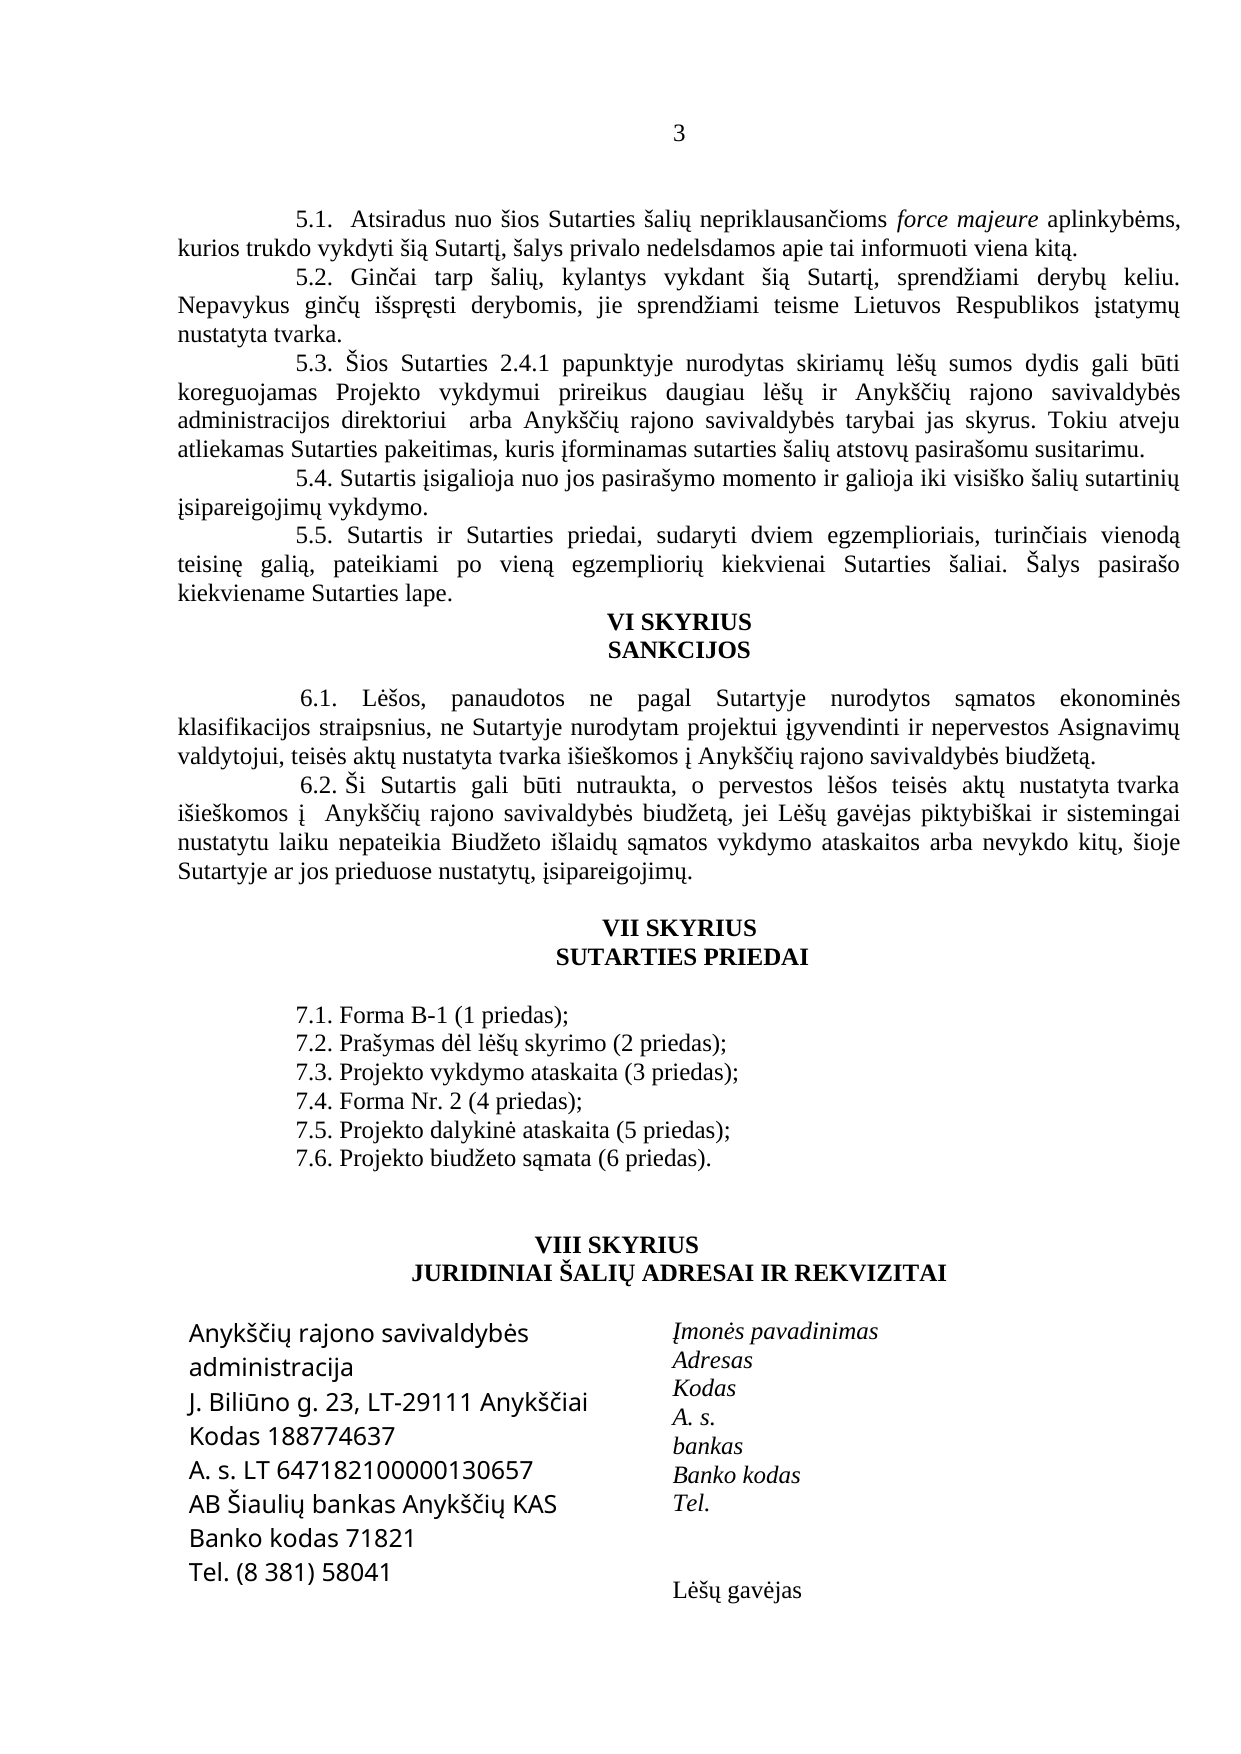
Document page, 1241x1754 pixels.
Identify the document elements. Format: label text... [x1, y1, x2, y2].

text SANKCIJOS [177, 636, 1181, 664]
table_header Įmonės pavadinimas Adresas Kodas A. s. bankas Banko kodas Tel. Lėšų gavėjas [661, 1316, 1192, 1606]
text 7.4. Forma Nr. 2 (4 priedas); [177, 1086, 1181, 1115]
text 5.5. Sutartis ir Sutarties priedai, sudaryti dviem egzemplioriais, turinčiais vienodą teisinę galią, pateikiami po vieną egzempliorių kiekvienai Sutarties šaliai. Šalys pasirašo kiekviename Sutarties lape. [177, 521, 1181, 607]
text 7.6. Projekto biudžeto sąmata (6 priedas). [177, 1143, 1181, 1172]
text 5.1. Atsiradus nuo šios Sutarties šalių nepriklausančioms force majeure aplinkybėms, kurios trukdo vykdyti šią Sutartį, šalys privalo nedelsdamos apie tai informuoti viena kitą. [177, 204, 1181, 262]
text JURIDINIAI ŠALIŲ ADRESAI IR REKVIZITAI [177, 1258, 1181, 1287]
text VIII SKYRIUS [177, 1230, 1181, 1258]
text VI SKYRIUS [177, 607, 1181, 636]
text 7.5. Projekto dalykinė ataskaita (5 priedas); [177, 1115, 1181, 1143]
text 7.3. Projekto vykdymo ataskaita (3 priedas); [177, 1057, 1181, 1086]
text 5.2. Ginčai tarp šalių, kylantys vykdant šią Sutartį, sprendžiami derybų keliu. Nepavykus ginčų išspręsti derybomis, jie sprendžiami teisme Lietuvos Respublikos įstatymų nustatyta tvarka. [177, 262, 1181, 348]
text 7.2. Prašymas dėl lėšų skyrimo (2 priedas); [177, 1028, 1181, 1057]
text SUTARTIES PRIEDAI [177, 942, 1181, 971]
table_header Anykščių rajono savivaldybės administracija J. Biliūno g. 23, LT-29111 Anykščiai Kodas 188774637 A. s. LT 647182100000130657 AB Šiaulių bankas Anykščių KAS Banko kodas 71821 Tel. (8 381) 58041 [177, 1316, 661, 1606]
text 5.3. Šios Sutarties 2.4.1 papunktyje nurodytas skiriamų lėšų sumos dydis gali būti koreguojamas Projekto vykdymui prireikus daugiau lėšų ir Anykščių rajono savivaldybės administracijos direktoriui arba Anykščių rajono savivaldybės tarybai jas skyrus. Tokiu atveju atliekamas Sutarties pakeitimas, kuris įforminamas sutarties šalių atstovų pasirašomu susitarimu. [177, 348, 1181, 463]
text 6.2. Ši Sutartis gali būti nutraukta, o pervestos lėšos teisės aktų nustatyta tvarka išieškomos į Anykščių rajono savivaldybės biudžetą, jei Lėšų gavėjas piktybiškai ir sistemingai nustatytu laiku nepateikia Biudžeto išlaidų sąmatos vykdymo ataskaitos arba nevykdo kitų, šioje Sutartyje ar jos prieduose nustatytų, įsipareigojimų. [177, 770, 1181, 885]
text 6.1. Lėšos, panaudotos ne pagal Sutartyje nurodytos sąmatos ekonominės klasifikacijos straipsnius, ne Sutartyje nurodytam projektui įgyvendinti ir nepervestos Asignavimų valdytojui, teisės aktų nustatyta tvarka išieškomos į Anykščių rajono savivaldybės biudžetą. [177, 683, 1181, 770]
text 5.4. Sutartis įsigalioja nuo jos pasirašymo momento ir galioja iki visiško šalių sutartinių įsipareigojimų vykdymo. [177, 463, 1181, 521]
text 7.1. Forma B-1 (1 priedas); [177, 1000, 1181, 1028]
text VII SKYRIUS [177, 913, 1181, 942]
